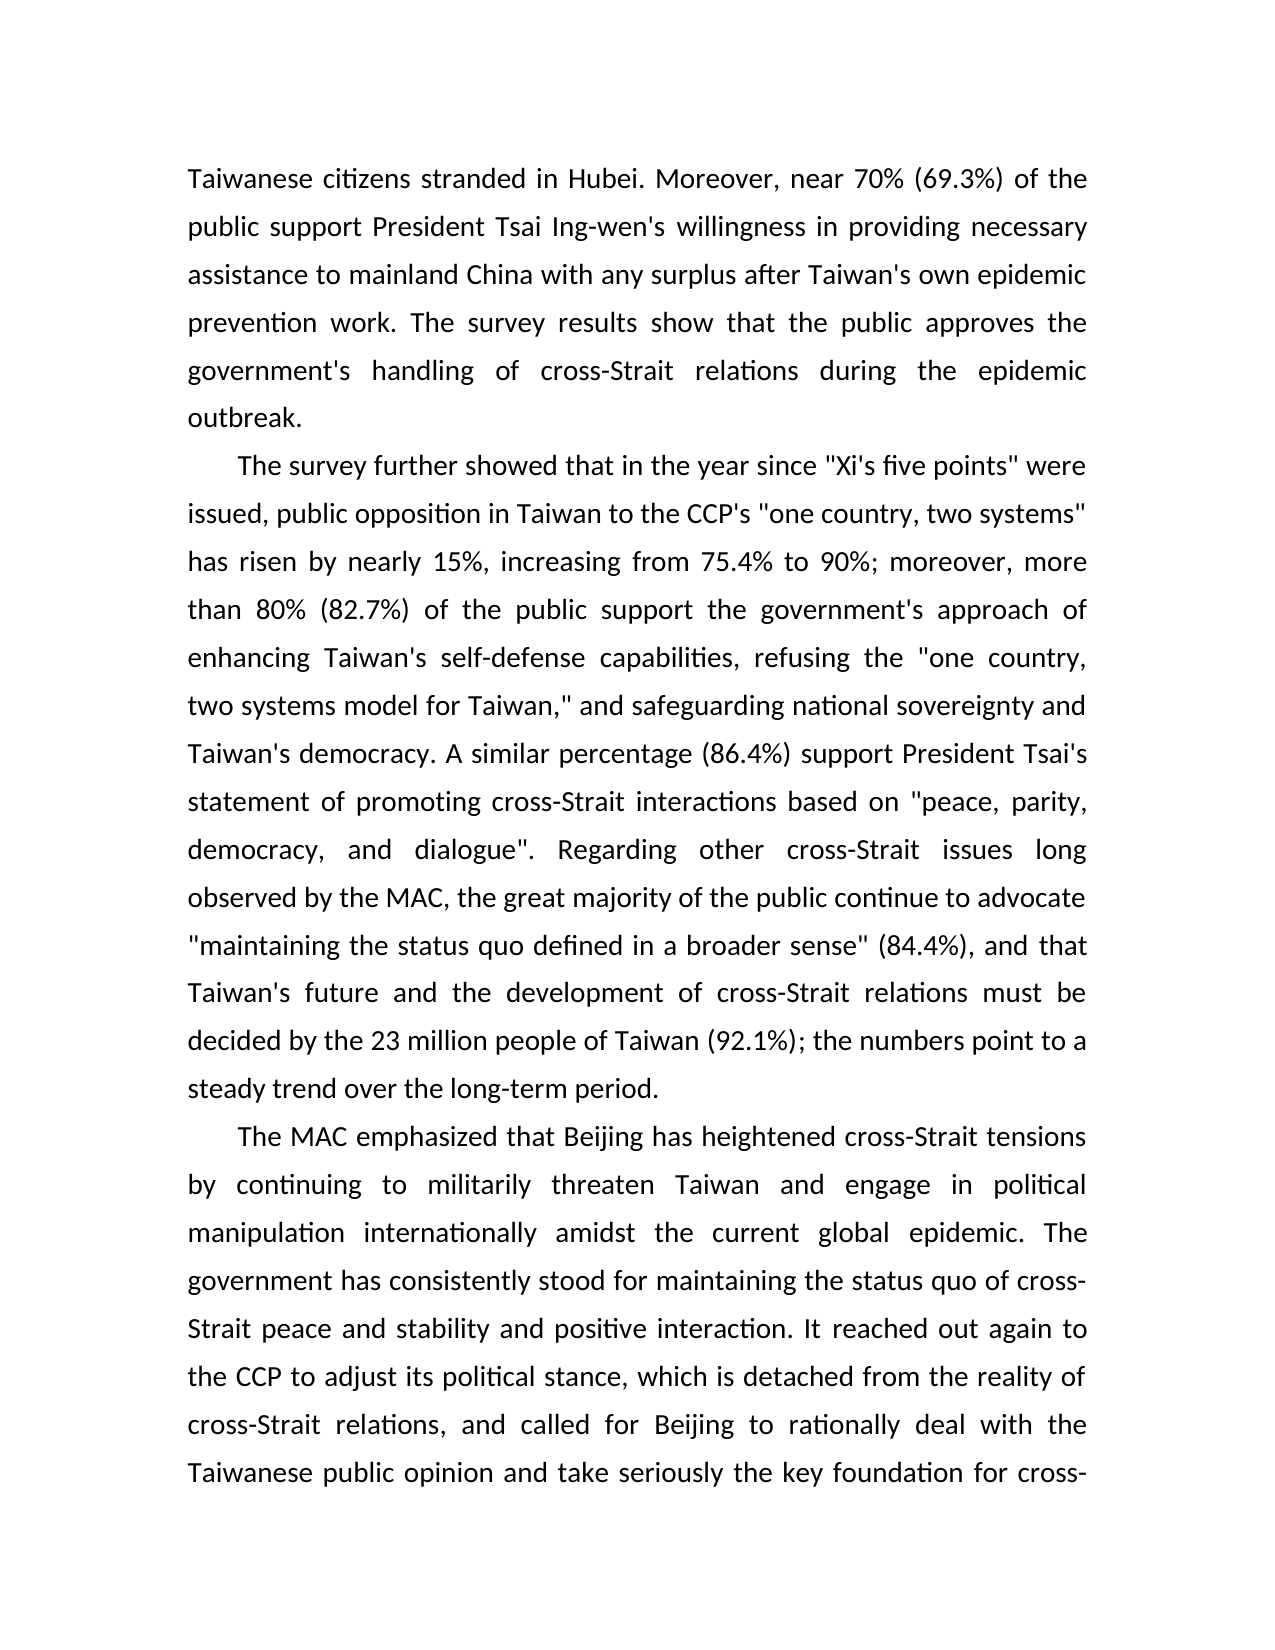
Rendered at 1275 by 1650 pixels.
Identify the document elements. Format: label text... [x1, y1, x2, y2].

text The MAC emphasized that Beijing has heightened cross-Strait tensions by continuing to militarily threaten Taiwan and engage in political manipulation internationally amidst the current global epidemic. The government has consistently stood for maintaining the status quo of cross-Strait peace and stability and positive interaction. It reached out again to the CCP to adjust its political stance, which is detached from the reality of cross-Strait relations, and called for Beijing to rationally deal with the Taiwanese public opinion and take seriously the key foundation for cross- [187, 1108, 1087, 1492]
text Taiwanese citizens stranded in Hubei. Moreover, near 70% (69.3%) of the public support President Tsai Ing-wen's willingness in providing necessary assistance to mainland China with any surplus after Taiwan's own epidemic prevention work. The survey results show that the public approves the government's handling of cross-Strait relations during the epidemic outbreak. [187, 150, 1087, 437]
text The survey further showed that in the year since "Xi's five points" were issued, public opposition in Taiwan to the CCP's "one country, two systems" has risen by nearly 15%, increasing from 75.4% to 90%; moreover, more than 80% (82.7%) of the public support the government's approach of enhancing Taiwan's self-defense capabilities, refusing the "one country, two systems model for Taiwan," and safeguarding national sovereignty and Taiwan's democracy. A similar percentage (86.4%) support President Tsai's statement of promoting cross-Strait interactions based on "peace, parity, democracy, and dialogue". Regarding other cross-Strait issues long observed by the MAC, the great majority of the public continue to advocate "maintaining the status quo defined in a broader sense" (84.4%), and that Taiwan's future and the development of cross-Strait relations must be decided by the 23 million people of Taiwan (92.1%); the numbers point to a steady trend over the long-term period. [187, 437, 1087, 1108]
